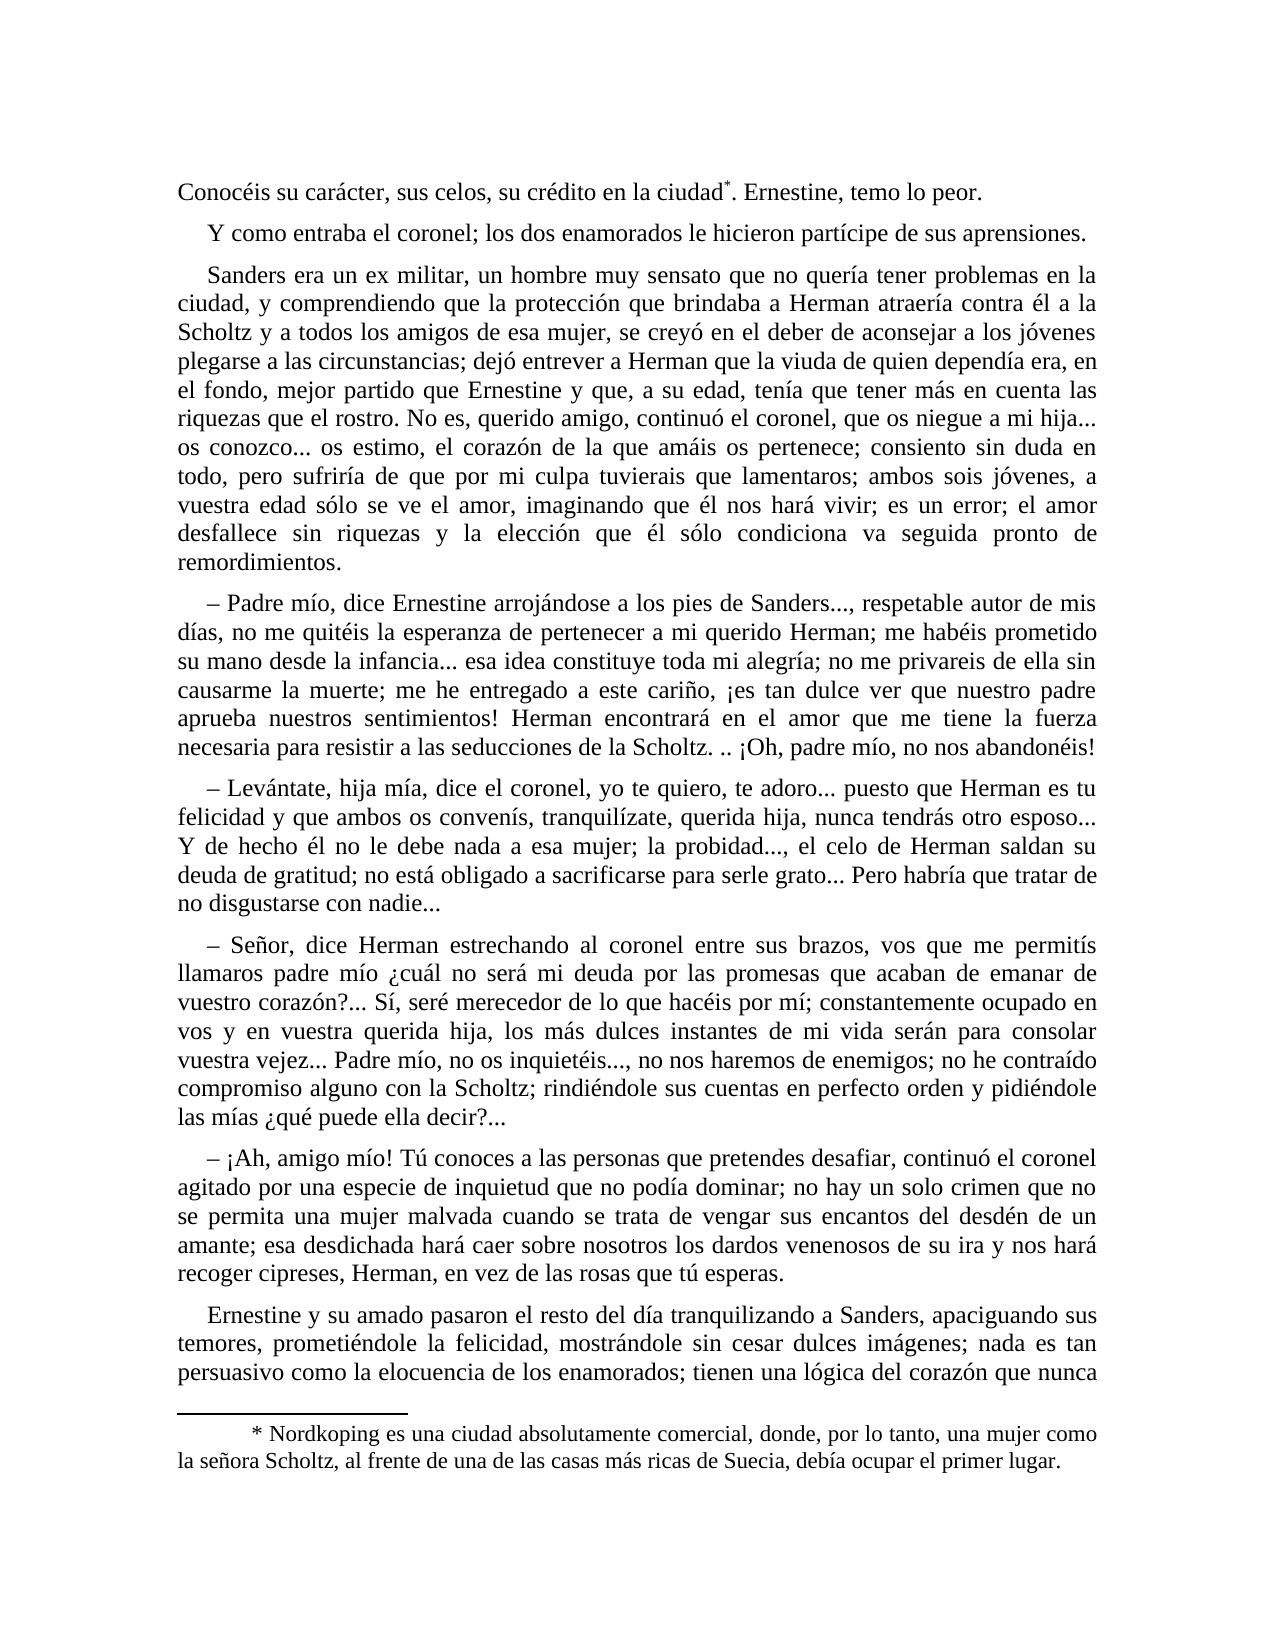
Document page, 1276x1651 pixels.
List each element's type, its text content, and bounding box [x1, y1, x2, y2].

text Ernestine y su amado pasaron el resto del día tranquilizando a Sanders, apaciguando sus temores, prometiéndole la felicidad, mostrándole sin cesar dulces imágenes; nada es tan persuasivo como la elocuencia de los enamorados; tienen una lógica del corazón que nunca [177, 1300, 1098, 1386]
text Sanders era un ex militar, un hombre muy sensato que no quería tener problemas en la ciudad, y comprendiendo que la protección que brindaba a Herman atraería contra él a la Scholtz y a todos los amigos de esa mujer, se creyó en el deber de aconsejar a los jóvenes plegarse a las circunstancias; dejó entrever a Herman que la viuda de quien dependía era, en el fondo, mejor partido que Ernestine y que, a su edad, tenía que tener más en cuenta las riquezas que el rostro. No es, querido amigo, continuó el coronel, que os niegue a mi hija... os conozco... os estimo, el corazón de la que amáis os pertenece; consiento sin duda en todo, pero sufriría de que por mi culpa tuvierais que lamentaros; ambos sois jóvenes, a vuestra edad sólo se ve el amor, imaginando que él nos hará vivir; es un error; el amor desfallece sin riquezas y la elección que él sólo condiciona va seguida pronto de remordimientos. [177, 260, 1098, 576]
text Y como entraba el coronel; los dos enamorados le hicieron partícipe de sus aprensiones. [177, 218, 1098, 247]
text – ¡Ah, amigo mío! Tú conoces a las personas que pretendes desafiar, continuó el coronel agitado por una especie de inquietud que no podía dominar; no hay un solo crimen que no se permita una mujer malvada cuando se trata de vengar sus encantos del desdén de un amante; esa desdichada hará caer sobre nosotros los dardos venenosos de su ira y nos hará recoger cipreses, Herman, en vez de las rosas que tú esperas. [177, 1143, 1098, 1287]
text – Padre mío, dice Ernestine arrojándose a los pies de Sanders..., respetable autor de mis días, no me quitéis la esperanza de pertenecer a mi querido Herman; me habéis prometido su mano desde la infancia... esa idea constituye toda mi alegría; no me privareis de ella sin causarme la muerte; me he entregado a este cariño, ¡es tan dulce ver que nuestro padre aprueba nuestros sentimientos! Herman encontrará en el amor que me tiene la fuerza necesaria para resistir a las seducciones de la Scholtz. .. ¡Oh, padre mío, no nos abandonéis! [177, 588, 1098, 761]
text – Levántate, hija mía, dice el coronel, yo te quiero, te adoro... puesto que Herman es tu felicidad y que ambos os convenís, tranquilízate, querida hija, nunca tendrás otro esposo... Y de hecho él no le debe nada a esa mujer; la probidad..., el celo de Herman saldan su deuda de gratitud; no está obligado a sacrificarse para serle grato... Pero habría que tratar de no disgustarse con nadie... [177, 773, 1098, 917]
text Conocéis su carácter, sus celos, su crédito en la ciudad. Ernestine, temo lo peor. [177, 177, 1098, 206]
text Nordkoping es una ciudad absolutamente comercial, donde, por lo tanto, una mujer como la señora Scholtz, al frente de una de las casas más ricas de Suecia, debía ocupar el primer lugar. [177, 1420, 1098, 1473]
text – Señor, dice Herman estrechando al coronel entre sus brazos, vos que me permitís llamaros padre mío ¿cuál no será mi deuda por las promesas que acaban de emanar de vuestro corazón?... Sí, seré merecedor de lo que hacéis por mí; constantemente ocupado en vos y en vuestra querida hija, los más dulces instantes de mi vida serán para consolar vuestra vejez... Padre mío, no os inquietéis..., no nos haremos de enemigos; no he contraído compromiso alguno con la Scholtz; rindiéndole sus cuentas en perfecto orden y pidiéndole las mías ¿qué puede ella decir?... [177, 930, 1098, 1131]
